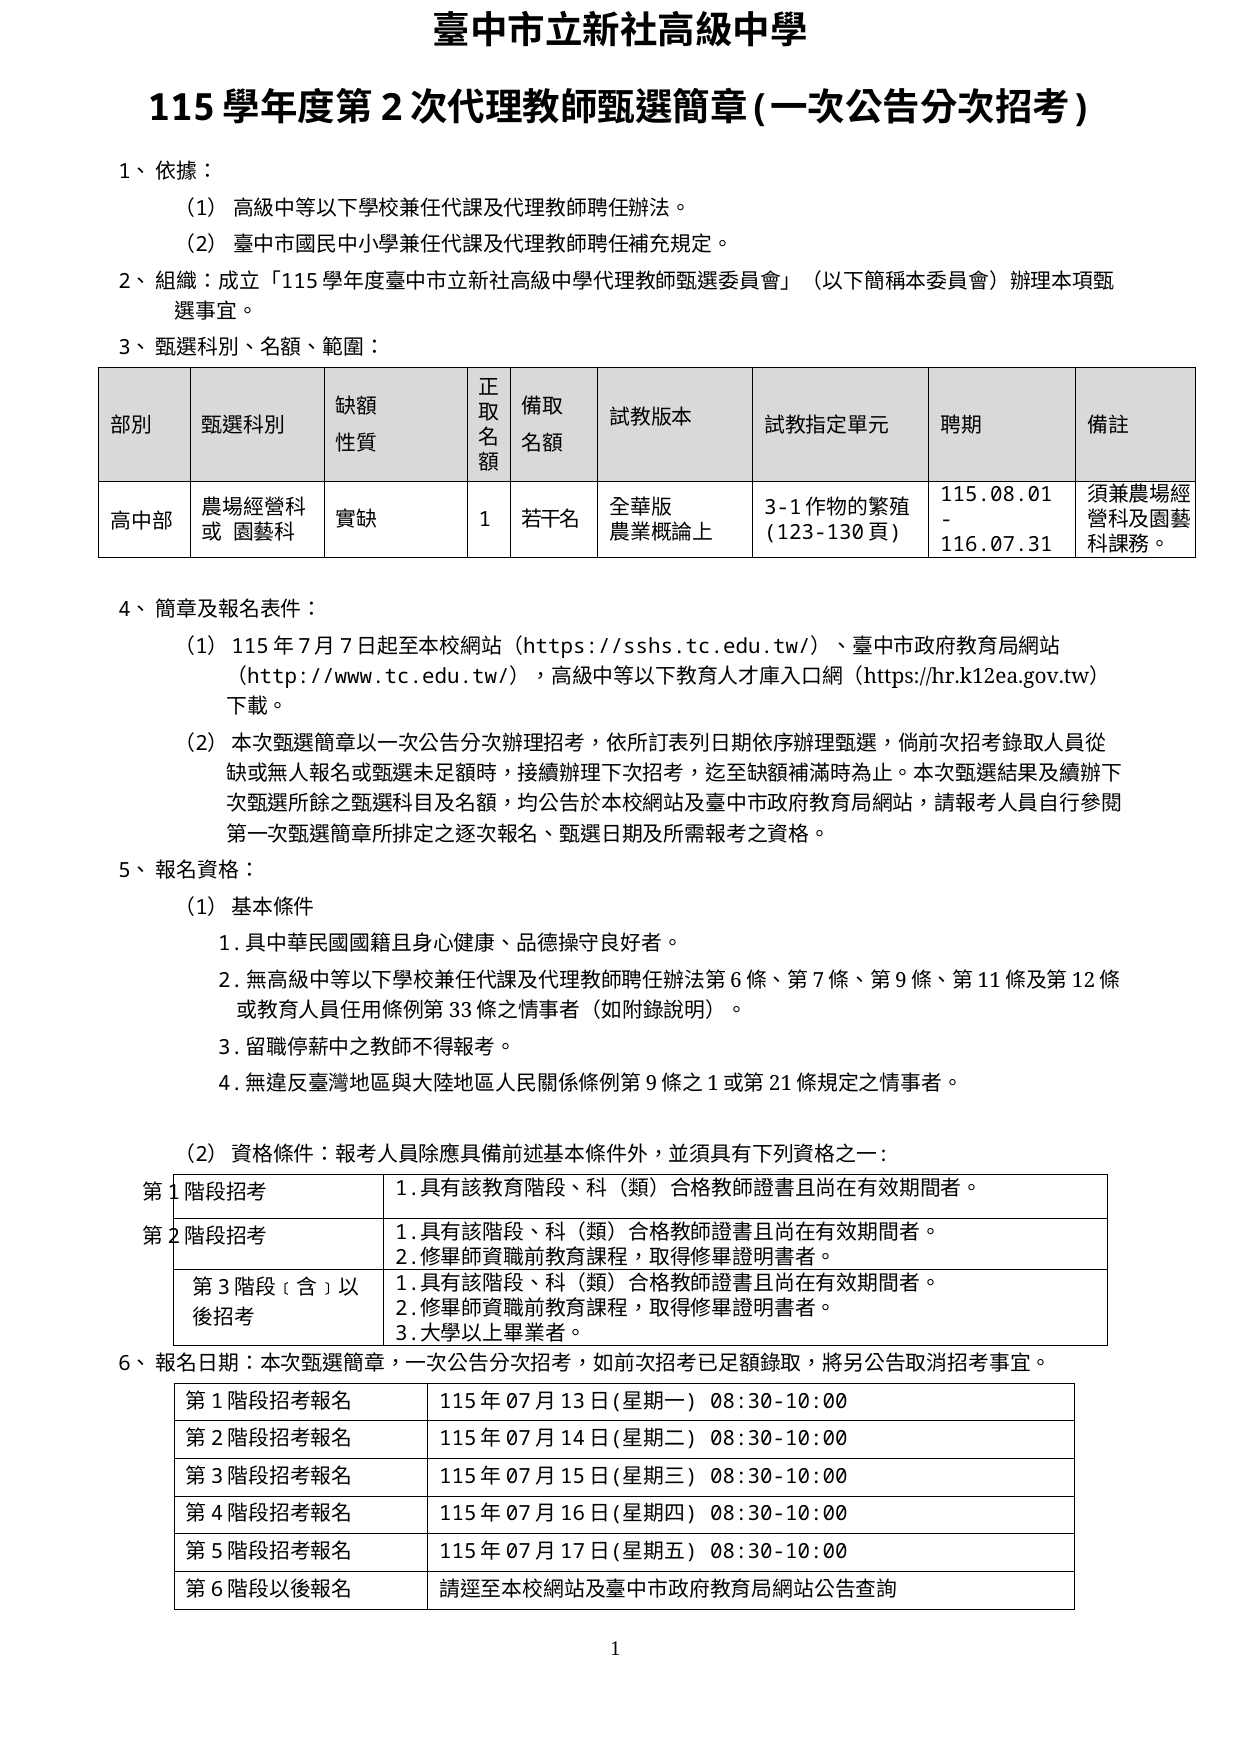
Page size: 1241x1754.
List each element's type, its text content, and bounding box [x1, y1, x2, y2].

table_cell 農場經營科 或 園藝科 [191, 482, 324, 557]
table_header 備註 [1076, 368, 1195, 481]
table_cell 請逕至本校網站及臺中市政府教育局網站公告查詢 [428, 1572, 1074, 1608]
list 組織：成立「115學年度臺中市立新社高級中學代理教師甄選委員會」（以下簡稱本委員會）辦理本項甄選事宜。 [118, 264, 1122, 324]
table_cell 115年07月16日(星期四) 08:30-10:00 [428, 1497, 1074, 1533]
text 115學年度第2次代理教師甄選簡章(一次公告分次招考) [118, 77, 1122, 131]
table_cell 3-1作物的繁殖 (123-130頁) [753, 482, 928, 557]
list 報名日期：本次甄選簡章，一次公告分次招考，如前次招考已足額錄取，將另公告取消招考事宜。 [118, 1346, 1122, 1377]
table_cell 115年07月14日(星期二) 08:30-10:00 [428, 1421, 1074, 1458]
table_cell 第6階段以後報名 [175, 1572, 427, 1608]
table_header 試教版本 [598, 368, 752, 481]
table_cell 實缺 [325, 482, 467, 557]
table_header 115年07月13日(星期一) 08:30-10:00 [428, 1384, 1074, 1420]
table_header 部別 [99, 368, 190, 481]
list 具中華民國國籍且身心健康、品德操守良好者。 [218, 926, 1122, 957]
list 留職停薪中之教師不得報考。 [218, 1030, 1122, 1060]
table_cell 115年07月17日(星期五) 08:30-10:00 [428, 1534, 1074, 1571]
table_cell 第3階段招考報名 [175, 1459, 427, 1496]
table_cell 115.08.01- 116.07.31 [929, 482, 1075, 557]
table_cell 高中部 [99, 482, 190, 557]
list 臺中市國民中小學兼任代課及代理教師聘任補充規定。 [174, 227, 1122, 258]
table_header 1.具有該教育階段、科（類）合格教師證書且尚在有效期間者。 [384, 1175, 1107, 1218]
table_header 第1階段招考 [174, 1175, 383, 1218]
list 資格條件：報考人員除應具備前述基本條件外，並須具有下列資格之一: [174, 1138, 1122, 1168]
list 無高級中等以下學校兼任代課及代理教師聘任辦法第6條、第7條、第9條、第11條及第12條或教育人員任用條例第33條之情事者（如附錄說明）。 [218, 963, 1122, 1024]
table_header 缺額 性質 [325, 368, 467, 481]
table_header 備取 名額 [511, 368, 597, 481]
list 基本條件 [174, 890, 1122, 920]
table_cell 115年07月15日(星期三) 08:30-10:00 [428, 1459, 1074, 1496]
table_cell 第2階段招考報名 [175, 1421, 427, 1458]
table_cell 第4階段招考報名 [175, 1497, 427, 1533]
table_cell 1 [468, 482, 510, 557]
table_header 正取名額 [468, 368, 510, 481]
list 甄選科別、名額、範圍： [118, 331, 1122, 361]
list 無違反臺灣地區與大陸地區人民關係條例第9條之1或第21條規定之情事者。 [218, 1066, 1122, 1097]
list 115年7月7日起至本校網站（https://sshs.tc.edu.tw/）、臺中市政府教育局網站（http://www.tc.edu.tw/），高級中等以下教育人才庫入口網（https://hr.k12ea.gov.tw）下載。 [174, 629, 1122, 720]
table_cell 須兼農場經營科及園藝科課務。 [1076, 482, 1195, 557]
table_cell 第3階段﹝含﹞以後招考 [174, 1270, 383, 1345]
list 報名資格： [118, 853, 1122, 884]
table_cell 全華版 農業概論上 [598, 482, 752, 557]
table_header 聘期 [929, 368, 1075, 481]
table_cell 第2階段招考 [174, 1219, 383, 1269]
table_header 試教指定單元 [753, 368, 928, 481]
text 臺中市立新社高級中學 [118, 0, 1122, 54]
table_header 甄選科別 [191, 368, 324, 481]
list 依據： [118, 154, 1122, 184]
list 簡章及報名表件： [118, 592, 1122, 623]
list 本次甄選簡章以一次公告分次辦理招考，依所訂表列日期依序辦理甄選，倘前次招考錄取人員從缺或無人報名或甄選未足額時，接續辦理下次招考，迄至缺額補滿時為止。本次甄選結果及續辦下次甄選所餘之甄選科目及名額，均公告於本校網站及臺中市政府教育局網站，請報考人員自行參閱第一次甄選簡章所排定之逐次報名、甄選日期及所需報考之資格。 [174, 726, 1122, 847]
table_cell 第5階段招考報名 [175, 1534, 427, 1571]
table_cell 1.具有該階段、科（類）合格教師證書且尚在有效期間者。 2.修畢師資職前教育課程，取得修畢證明書者。 [384, 1219, 1107, 1269]
table_cell 1.具有該階段、科（類）合格教師證書且尚在有效期間者。 2.修畢師資職前教育課程，取得修畢證明書者。 3.大學以上畢業者。 [384, 1270, 1107, 1345]
list 高級中等以下學校兼任代課及代理教師聘任辦法。 [174, 191, 1122, 221]
table_cell 若干名 [511, 482, 597, 557]
table_header 第1階段招考報名 [175, 1384, 427, 1420]
